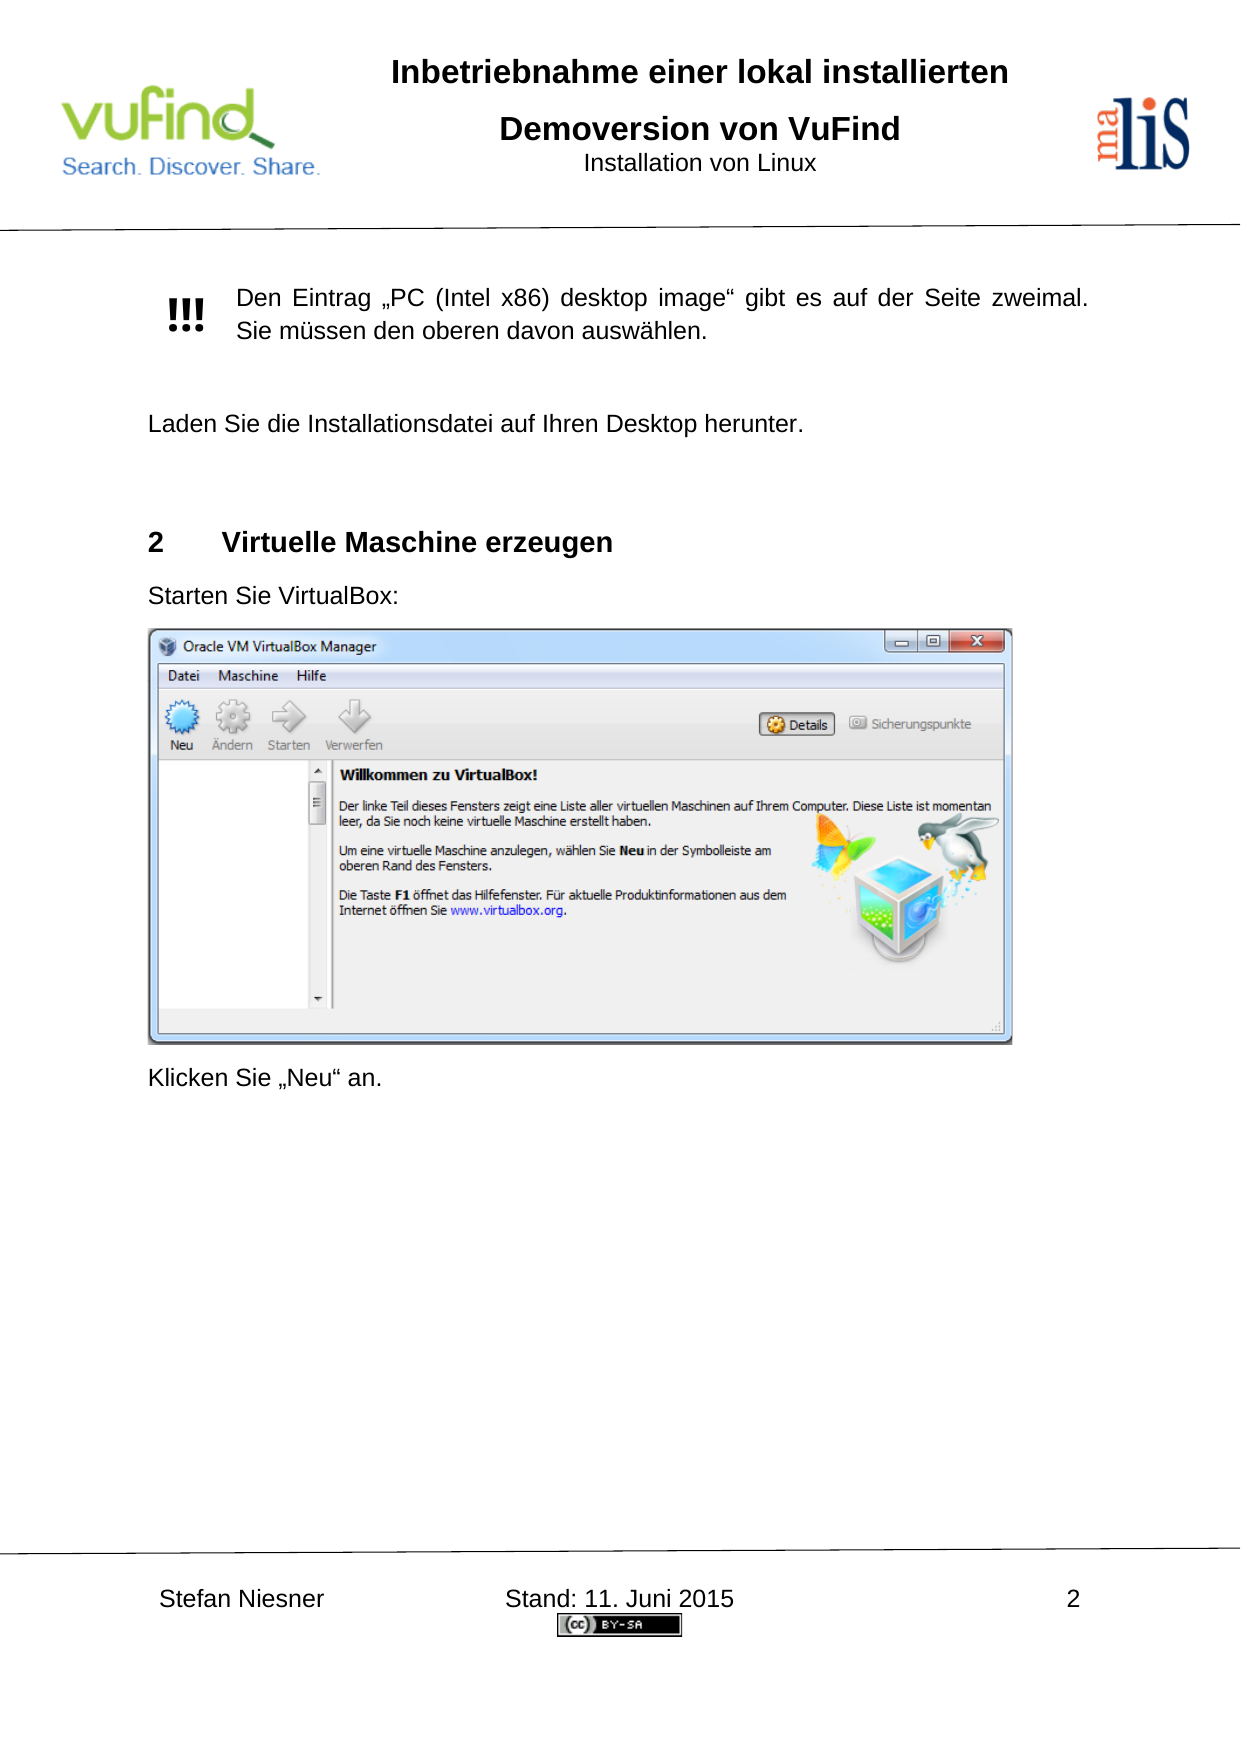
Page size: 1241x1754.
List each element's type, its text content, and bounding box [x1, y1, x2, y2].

subtitle Virtuelle Maschine erzeugen [148, 525, 1092, 558]
table_header !!! [148, 283, 224, 366]
picture [557, 1613, 683, 1637]
picture [147, 628, 1013, 1045]
text Klicken Sie „Neu“ an. [148, 1063, 1092, 1092]
picture [1092, 81, 1193, 181]
text Starten Sie VirtualBox: [148, 581, 1092, 610]
table_header Den Eintrag „PC (Intel x86) desktop image“ gibt es auf der Seite zweimal. Sie müssen den oberen davon auswählen. [225, 283, 1101, 366]
text Laden Sie die Installationsdatei auf Ihren Desktop herunter. [148, 409, 1092, 438]
picture [59, 81, 325, 183]
